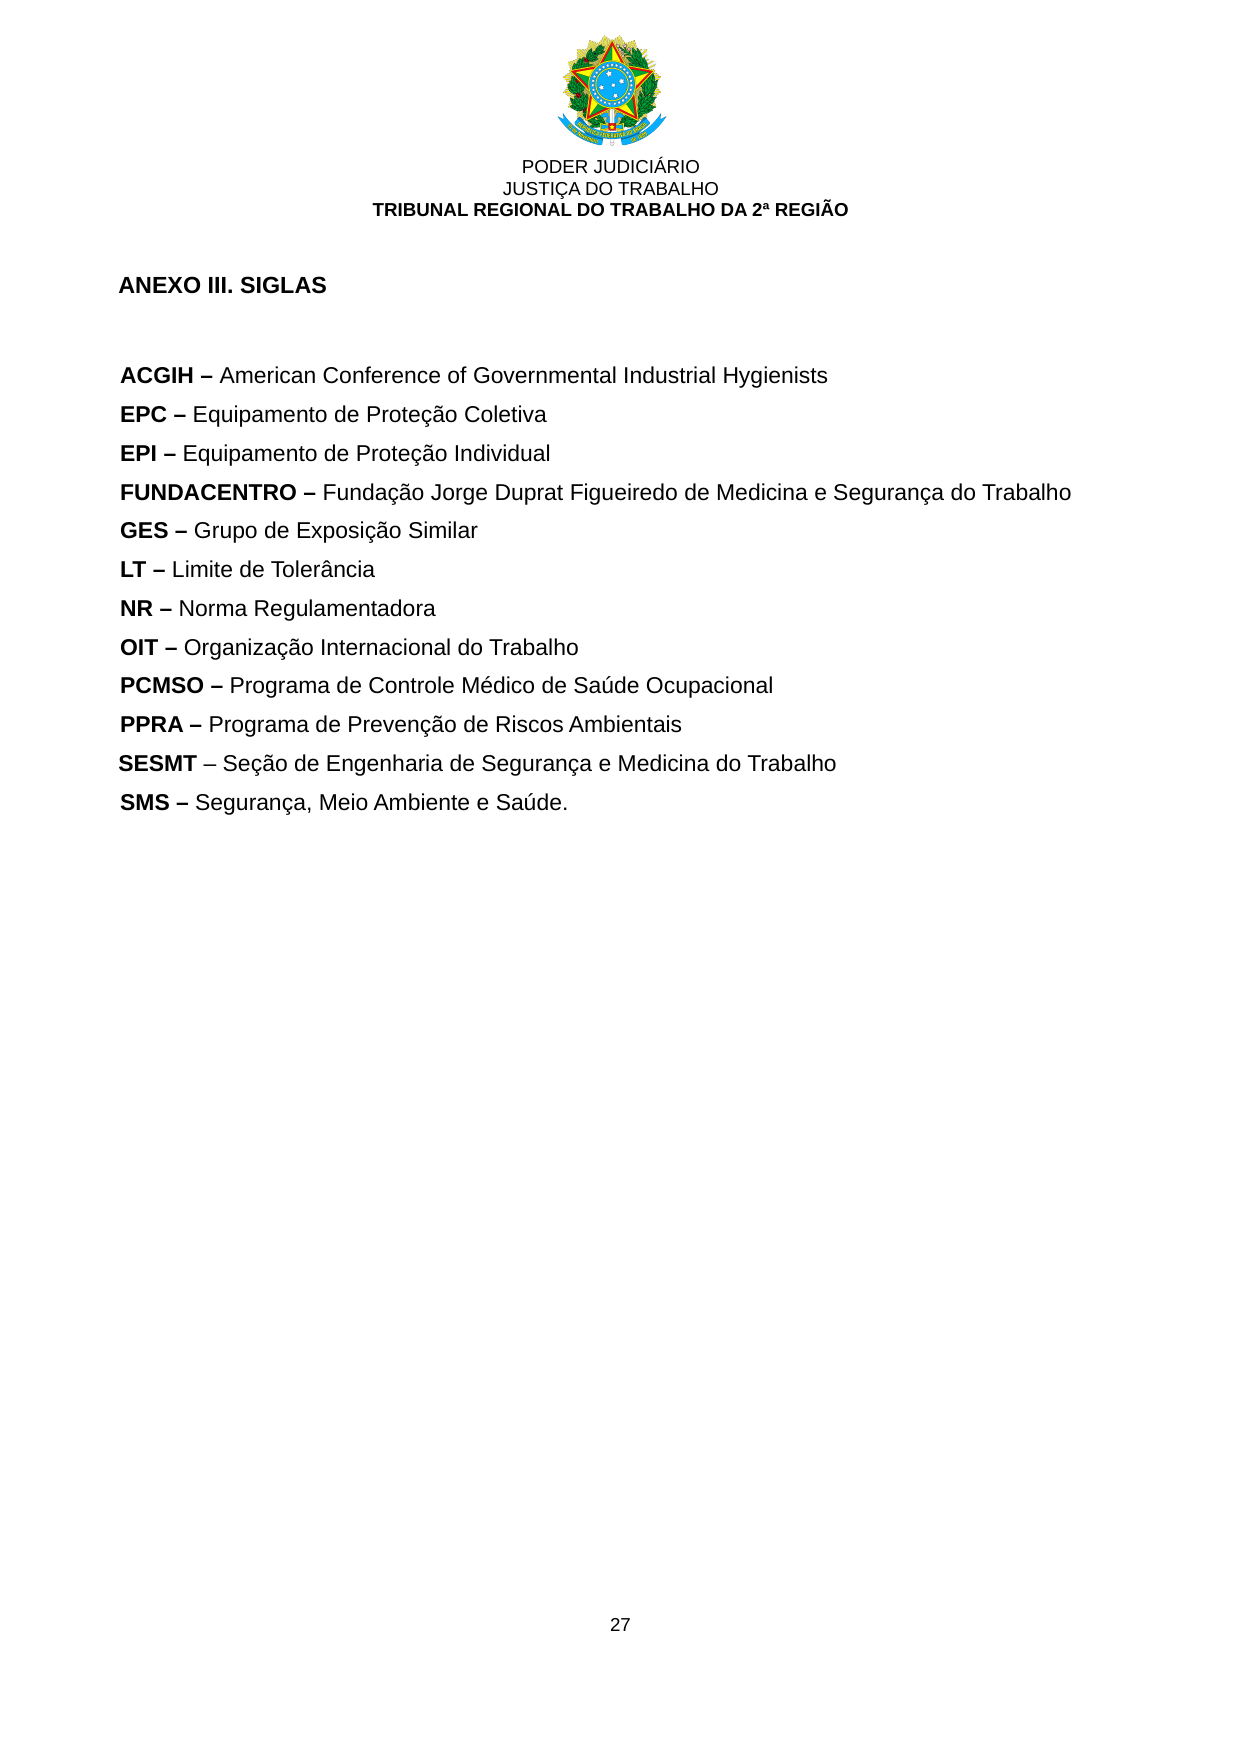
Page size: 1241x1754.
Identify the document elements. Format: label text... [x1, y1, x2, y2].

text LT – Limite de Tolerância [120, 556, 1122, 582]
text PPRA – Programa de Prevenção de Riscos Ambientais [120, 711, 1122, 737]
subtitle ANEXO III. SIGLAS [118, 272, 1122, 298]
text NR – Norma Regulamentadora [120, 595, 1122, 621]
text EPI – Equipamento de Proteção Individual [120, 440, 1122, 466]
text EPC – Equipamento de Proteção Coletiva [120, 401, 1122, 427]
text ACGIH – American Conference of Governmental Industrial Hygienists [120, 362, 1122, 388]
text PCMSO – Programa de Controle Médico de Saúde Ocupacional [120, 672, 1122, 698]
text SMS – Segurança, Meio Ambiente e Saúde. [120, 788, 1122, 815]
text SESMT – Seção de Engenharia de Segurança e Medicina do Trabalho [118, 750, 1122, 776]
text GES – Grupo de Exposição Similar [120, 517, 1122, 543]
text OIT – Organização Internacional do Trabalho [120, 633, 1122, 660]
text FUNDACENTRO – Fundação Jorge Duprat Figueiredo de Medicina e Segurança do Trabalho [120, 478, 1122, 505]
